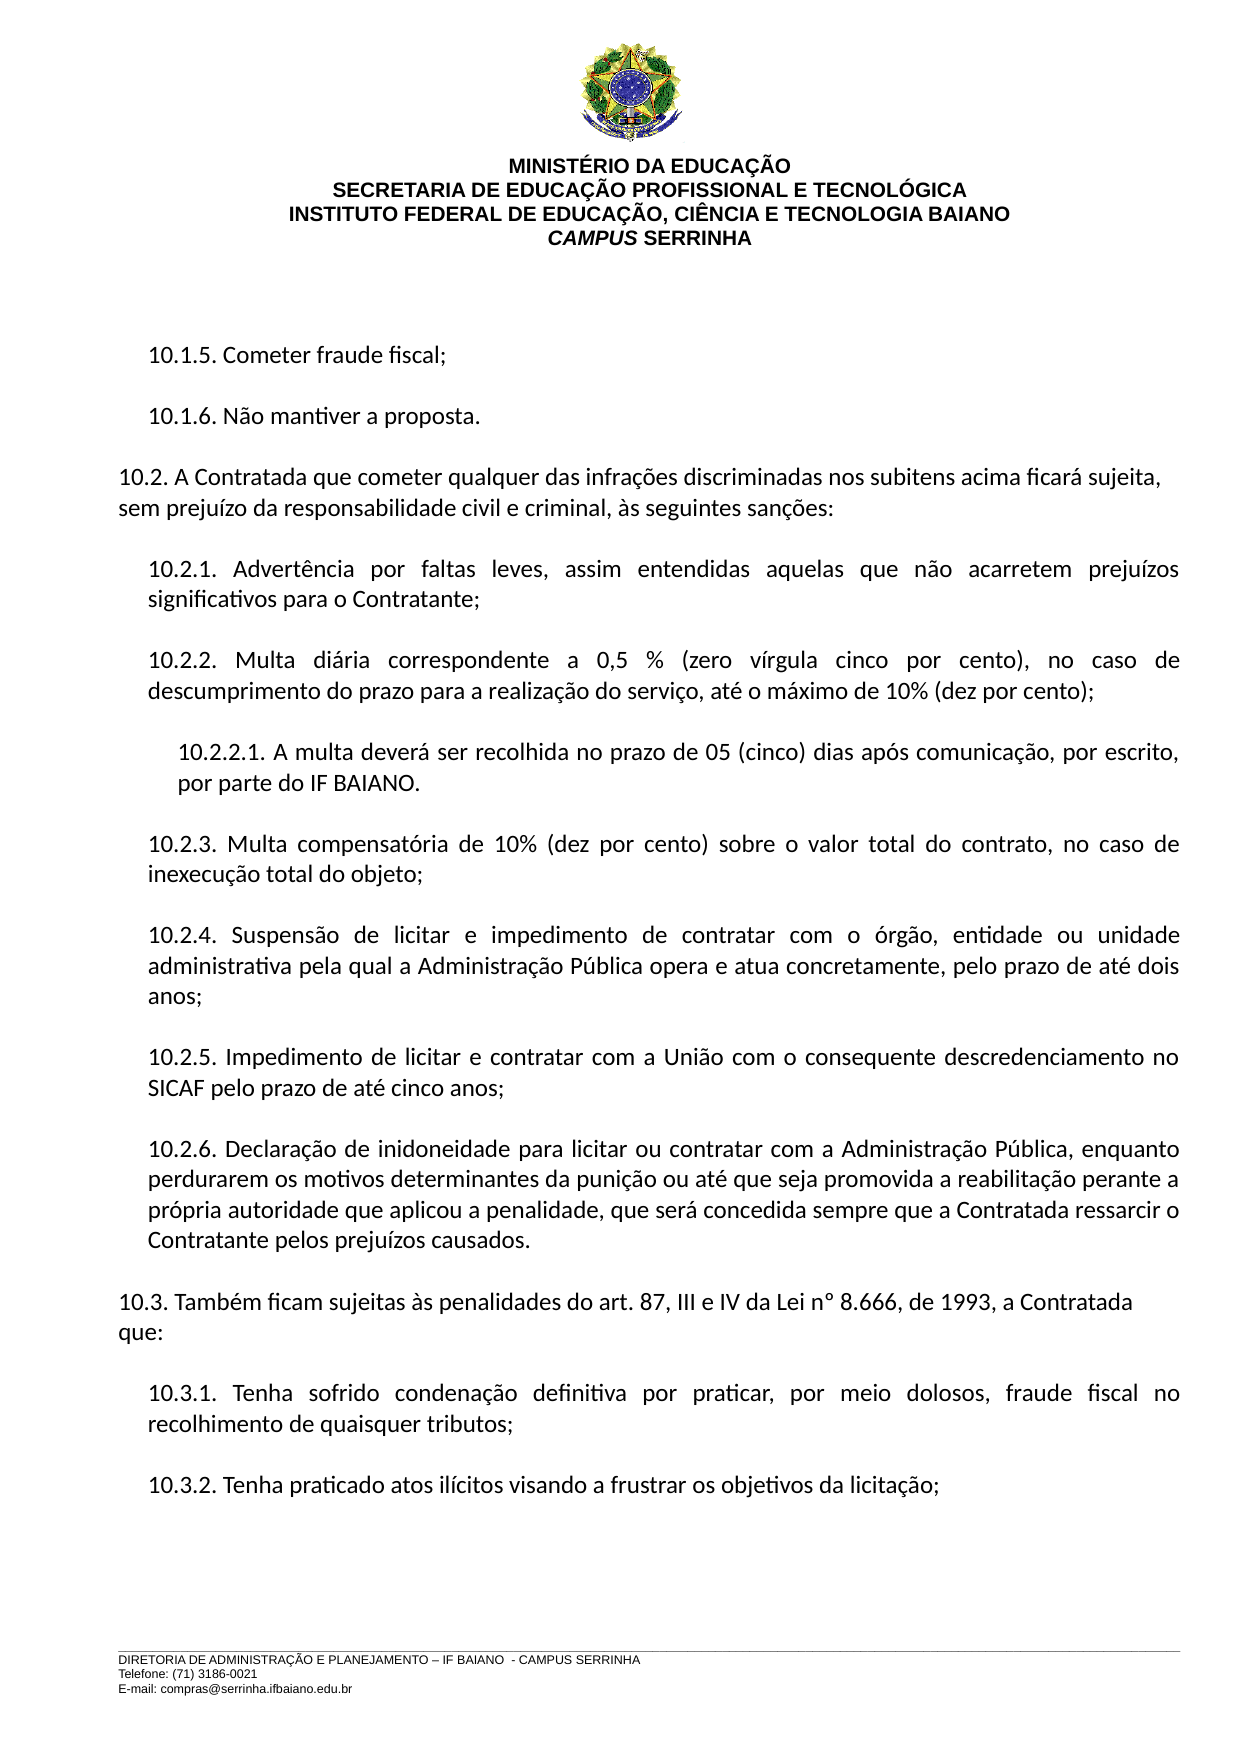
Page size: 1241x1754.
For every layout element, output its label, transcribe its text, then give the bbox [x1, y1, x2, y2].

text 10.3. Também ficam sujeitas às penalidades do art. 87, III e IV da Lei nº 8.666, de 1993, a Contratada que: [118, 1286, 1181, 1347]
text 10.2.4. Suspensão de licitar e impedimento de contratar com o órgão, entidade ou unidade administrativa pela qual a Administração Pública opera e atua concretamente, pelo prazo de até dois anos; [148, 919, 1181, 1011]
picture [576, 43, 685, 143]
text 10.2.6. Declaração de inidoneidade para licitar ou contratar com a Administração Pública, enquanto perdurarem os motivos determinantes da punição ou até que seja promovida a reabilitação perante a própria autoridade que aplicou a penalidade, que será concedida sempre que a Contratada ressarcir o Contratante pelos prejuízos causados. [148, 1133, 1181, 1255]
text 10.3.2. Tenha praticado atos ilícitos visando a frustrar os objetivos da licitação; [148, 1469, 1181, 1499]
text 10.2.1. Advertência por faltas leves, assim entendidas aquelas que não acarretem prejuízos significativos para o Contratante; [148, 553, 1181, 614]
text 10.2.5. Impedimento de licitar e contratar com a União com o consequente descredenciamento no SICAF pelo prazo de até cinco anos; [148, 1041, 1181, 1102]
text 10.2.3. Multa compensatória de 10% (dez por cento) sobre o valor total do contrato, no caso de inexecução total do objeto; [148, 828, 1181, 889]
text 10.1.6. Não mantiver a proposta. [148, 401, 1181, 431]
text 10.2. A Contratada que cometer qualquer das infrações discriminadas nos subitens acima ficará sujeita, sem prejuízo da responsabilidade civil e criminal, às seguintes sanções: [118, 462, 1181, 523]
text 10.2.2.1. A multa deverá ser recolhida no prazo de 05 (cinco) dias após comunicação, por escrito, por parte do IF BAIANO. [177, 736, 1181, 797]
text 10.3.1. Tenha sofrido condenação definitiva por praticar, por meio dolosos, fraude fiscal no recolhimento de quaisquer tributos; [148, 1377, 1181, 1438]
text 10.2.2. Multa diária correspondente a 0,5 % (zero vírgula cinco por cento), no caso de descumprimento do prazo para a realização do serviço, até o máximo de 10% (dez por cento); [148, 645, 1181, 706]
text 10.1.5. Cometer fraude fiscal; [148, 339, 1181, 370]
